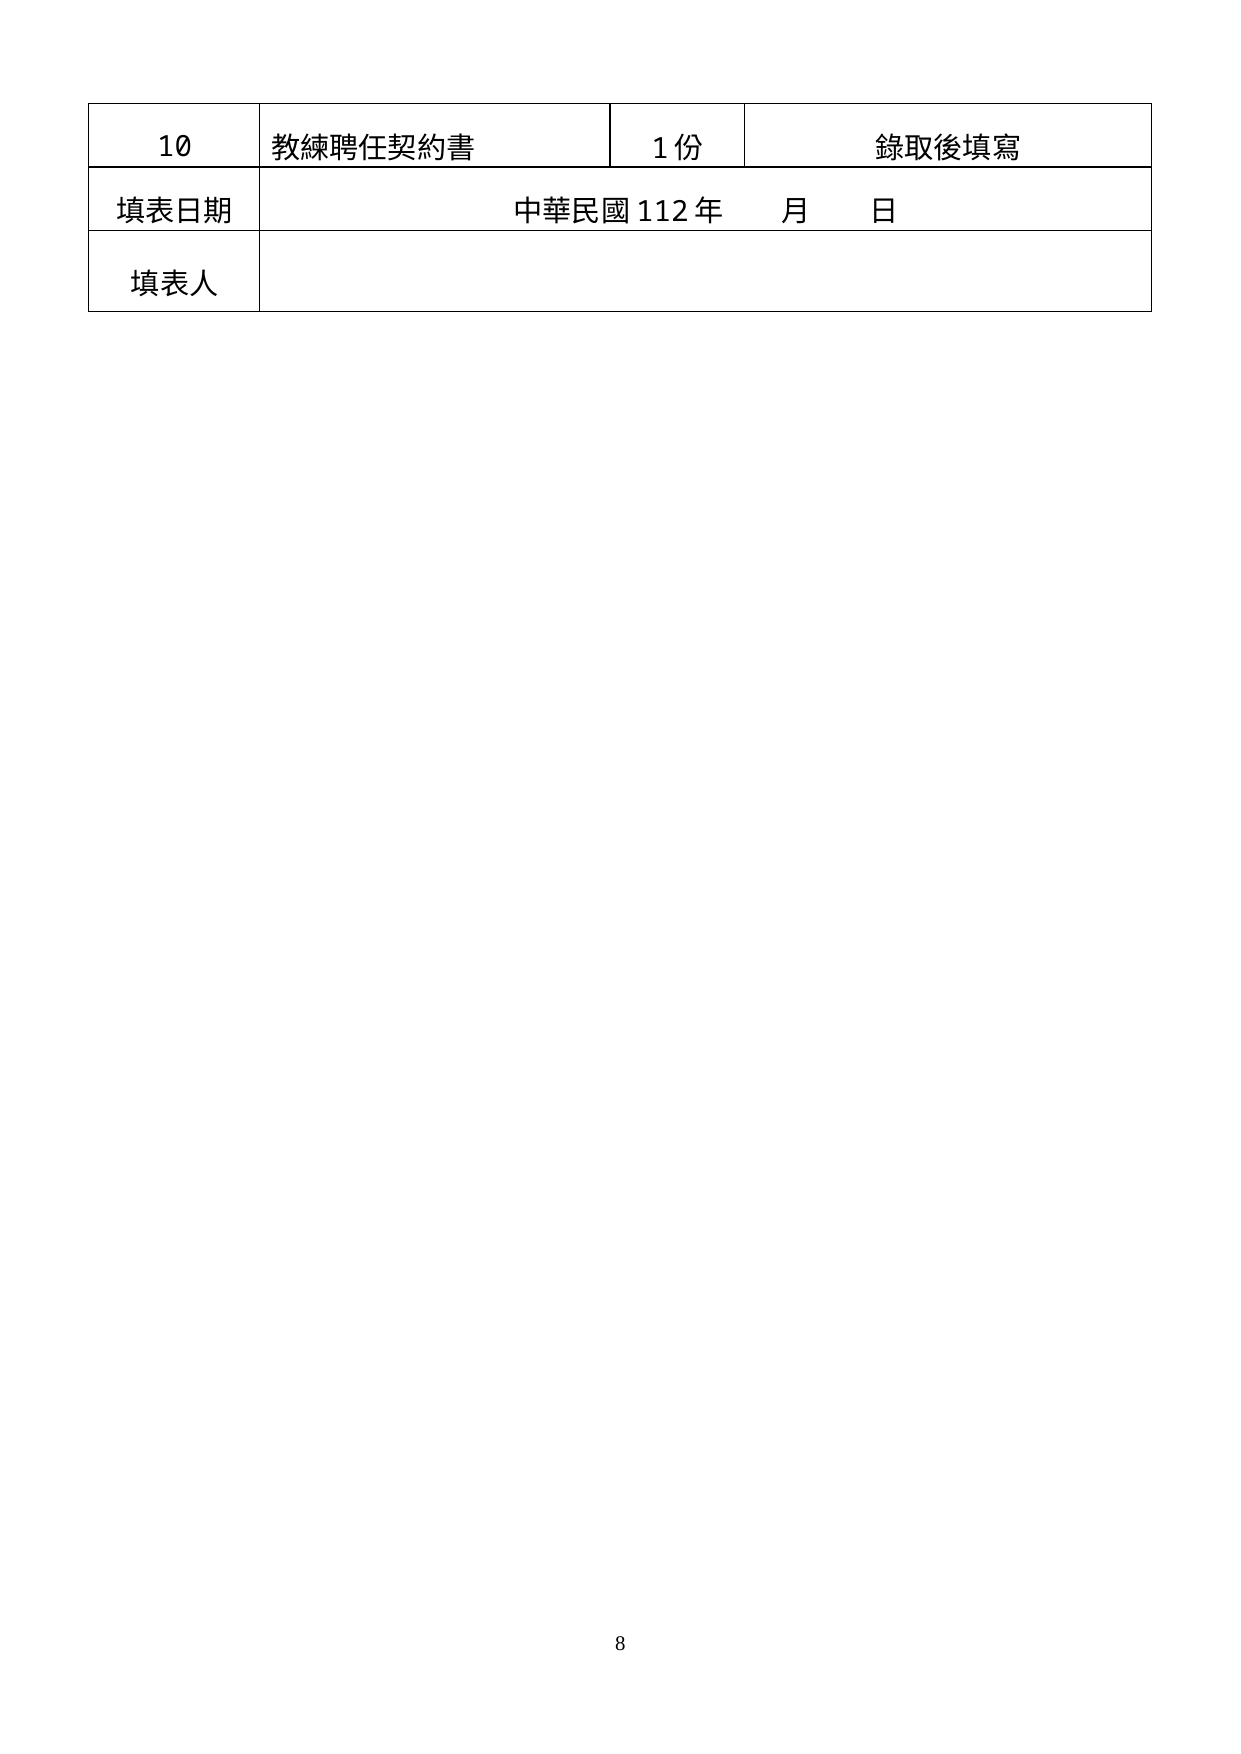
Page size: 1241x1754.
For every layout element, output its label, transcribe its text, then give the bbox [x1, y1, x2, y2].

table_cell [260, 231, 1151, 311]
table_cell 填表人 [89, 231, 259, 311]
table_cell 填表日期 [89, 168, 259, 230]
table_cell 教練聘任契約書 [260, 104, 609, 166]
table_cell 10 [89, 104, 259, 166]
table_cell 中華民國112年 月 日 [260, 168, 1151, 230]
table_cell 錄取後填寫 [745, 104, 1151, 166]
table_cell 1份 [611, 104, 744, 166]
